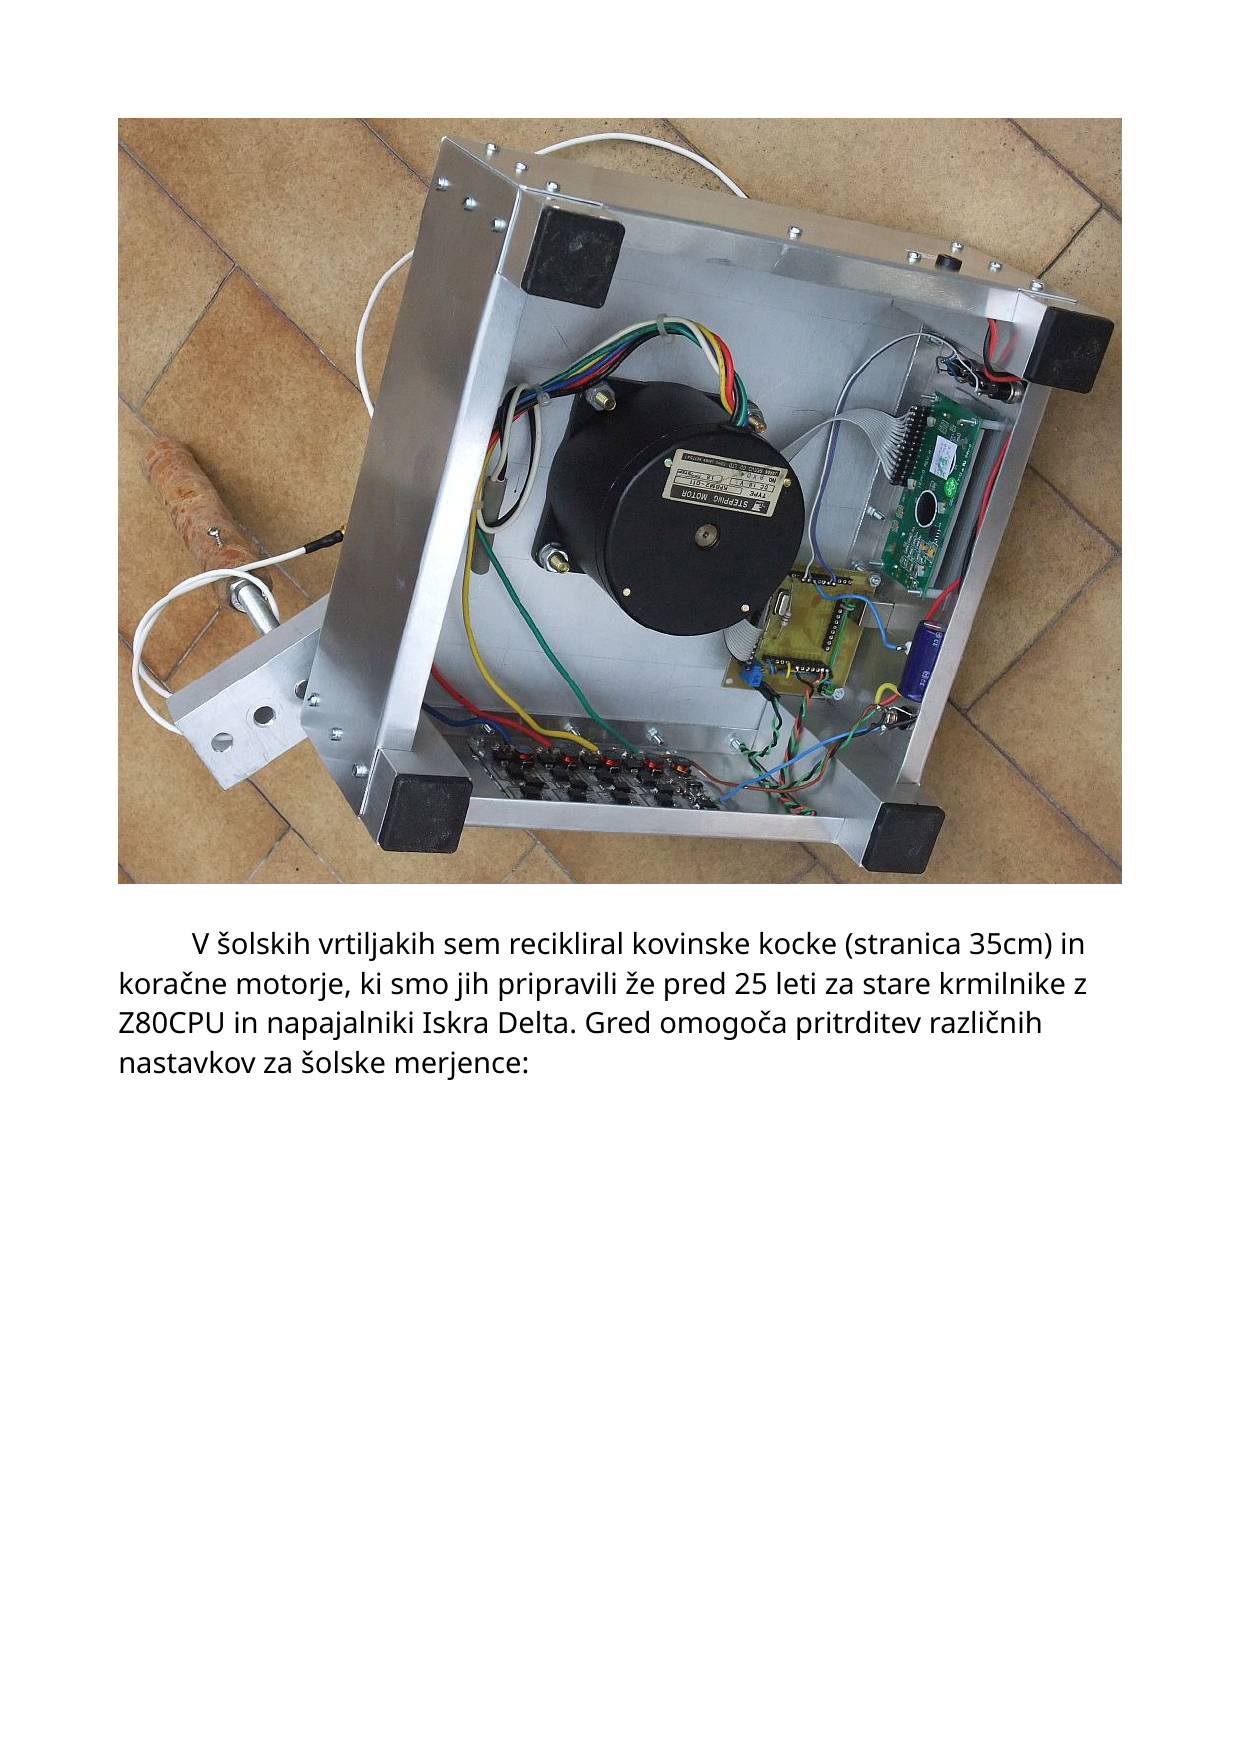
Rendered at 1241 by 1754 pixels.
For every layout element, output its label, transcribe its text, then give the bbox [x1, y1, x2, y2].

text V šolskih vrtiljakih sem recikliral kovinske kocke (stranica 35cm) in koračne motorje, ki smo jih pripravili že pred 25 leti za stare krmilnike z Z80CPU in napajalniki Iskra Delta. Gred omogoča pritrditev različnih nastavkov za šolske merjence: [118, 923, 1122, 1082]
picture [118, 118, 1122, 884]
